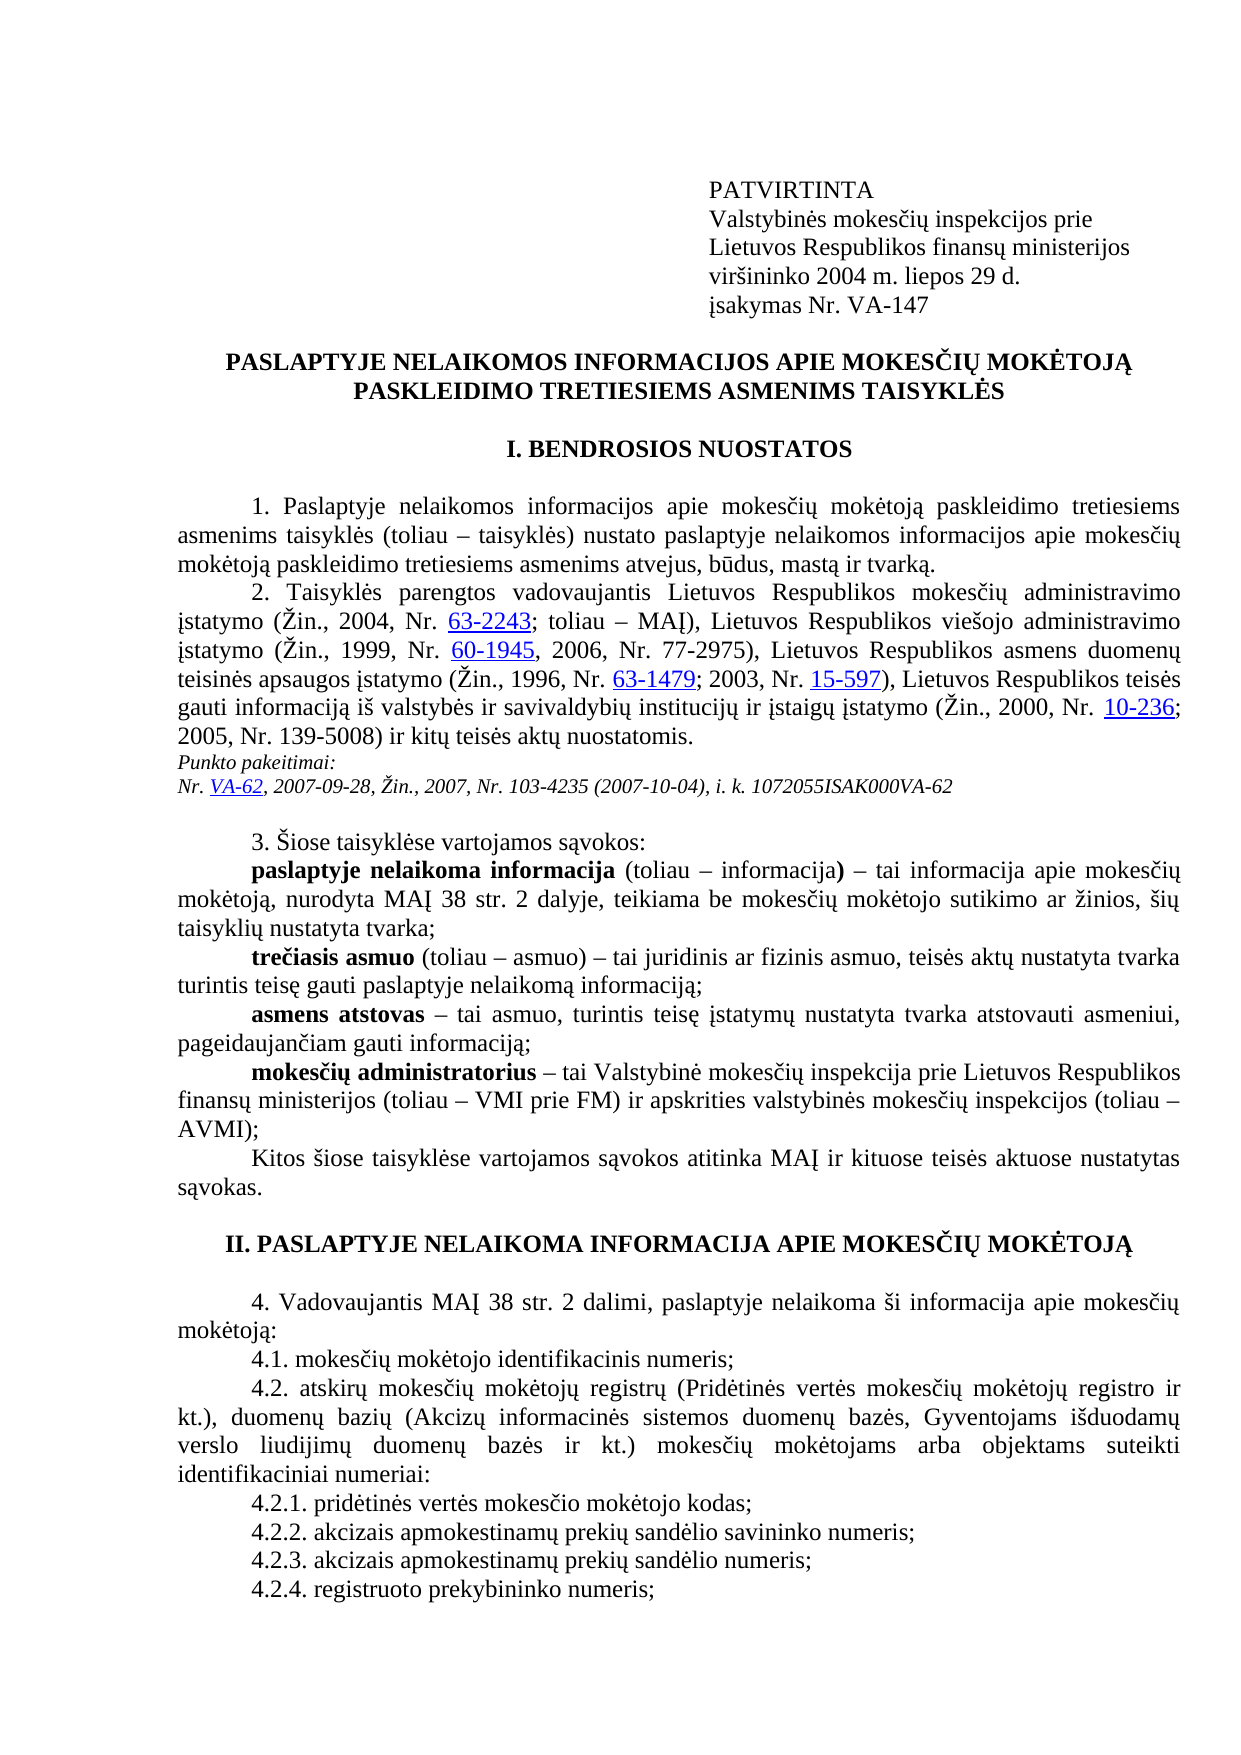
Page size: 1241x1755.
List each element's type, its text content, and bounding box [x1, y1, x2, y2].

text II. PASLAPTYJE NELAIKOMA INFORMACIJA APIE MOKESČIŲ MOKĖTOJĄ [177, 1229, 1181, 1258]
text 4.2.1. pridėtinės vertės mokesčio mokėtojo kodas; [177, 1488, 1181, 1517]
text 2. Taisyklės parengtos vadovaujantis Lietuvos Respublikos mokesčių administravimo įstatymo (Žin., 2004, Nr. 63-2243; toliau – MAĮ), Lietuvos Respublikos viešojo administravimo įstatymo (Žin., 1999, Nr. 60-1945, 2006, Nr. 77-2975), Lietuvos Respublikos asmens duomenų teisinės apsaugos įstatymo (Žin., 1996, Nr. 63-1479; 2003, Nr. 15-597), Lietuvos Respublikos teisės gauti informaciją iš valstybės ir savivaldybių institucijų ir įstaigų įstatymo (Žin., 2000, Nr. 10-236; 2005, Nr. 139-5008) ir kitų teisės aktų nuostatomis. [177, 577, 1181, 750]
text I. BENDROSIOS NUOSTATOS [177, 434, 1181, 462]
text PASLAPTYJE NELAIKOMOS INFORMACIJOS APIE MOKESČIŲ MOKĖTOJĄ PASKLEIDIMO TRETIESIEMS ASMENIMS TAISYKLĖS [177, 347, 1181, 405]
text Punkto pakeitimai: [177, 750, 1181, 774]
text paslaptyje nelaikoma informacija (toliau – informacija) – tai informacija apie mokesčių mokėtoją, nurodyta MAĮ 38 str. 2 dalyje, teikiama be mokesčių mokėtojo sutikimo ar žinios, šių taisyklių nustatyta tvarka; [177, 856, 1181, 942]
text 4.2.3. akcizais apmokestinamų prekių sandėlio numeris; [177, 1546, 1181, 1574]
text 4.2. atskirų mokesčių mokėtojų registrų (Pridėtinės vertės mokesčių mokėtojų registro ir kt.), duomenų bazių (Akcizų informacinės sistemos duomenų bazės, Gyventojams išduodamų verslo liudijimų duomenų bazės ir kt.) mokesčių mokėtojams arba objektams suteikti identifikaciniai numeriai: [177, 1373, 1181, 1488]
text 4. Vadovaujantis MAĮ 38 str. 2 dalimi, paslaptyje nelaikoma ši informacija apie mokesčių mokėtoją: [177, 1287, 1181, 1344]
text viršininko 2004 m. liepos 29 d. [177, 261, 1181, 290]
text Valstybinės mokesčių inspekcijos prie [177, 204, 1181, 232]
text 1. Paslaptyje nelaikomos informacijos apie mokesčių mokėtoją paskleidimo tretiesiems asmenims taisyklės (toliau – taisyklės) nustato paslaptyje nelaikomos informacijos apie mokesčių mokėtoją paskleidimo tretiesiems asmenims atvejus, būdus, mastą ir tvarką. [177, 491, 1181, 577]
text Nr. VA-62, 2007-09-28, Žin., 2007, Nr. 103-4235 (2007-10-04), i. k. 1072055ISAK000VA-62 [177, 774, 1181, 798]
text įsakymas Nr. VA-147 [177, 290, 1181, 319]
text Lietuvos Respublikos finansų ministerijos [177, 232, 1181, 261]
text PATVIRTINTA [177, 175, 1181, 204]
text 4.2.4. registruoto prekybininko numeris; [177, 1574, 1181, 1603]
text 4.1. mokesčių mokėtojo identifikacinis numeris; [177, 1344, 1181, 1373]
text Kitos šiose taisyklėse vartojamos sąvokos atitinka MAĮ ir kituose teisės aktuose nustatytas sąvokas. [177, 1143, 1181, 1201]
text trečiasis asmuo (toliau – asmuo) – tai juridinis ar fizinis asmuo, teisės aktų nustatyta tvarka turintis teisę gauti paslaptyje nelaikomą informaciją; [177, 942, 1181, 999]
text 3. Šiose taisyklėse vartojamos sąvokos: [177, 827, 1181, 856]
text 4.2.2. akcizais apmokestinamų prekių sandėlio savininko numeris; [177, 1517, 1181, 1546]
text asmens atstovas – tai asmuo, turintis teisę įstatymų nustatyta tvarka atstovauti asmeniui, pageidaujančiam gauti informaciją; [177, 999, 1181, 1057]
text mokesčių administratorius – tai Valstybinė mokesčių inspekcija prie Lietuvos Respublikos finansų ministerijos (toliau – VMI prie FM) ir apskrities valstybinės mokesčių inspekcijos (toliau – AVMI); [177, 1057, 1181, 1143]
